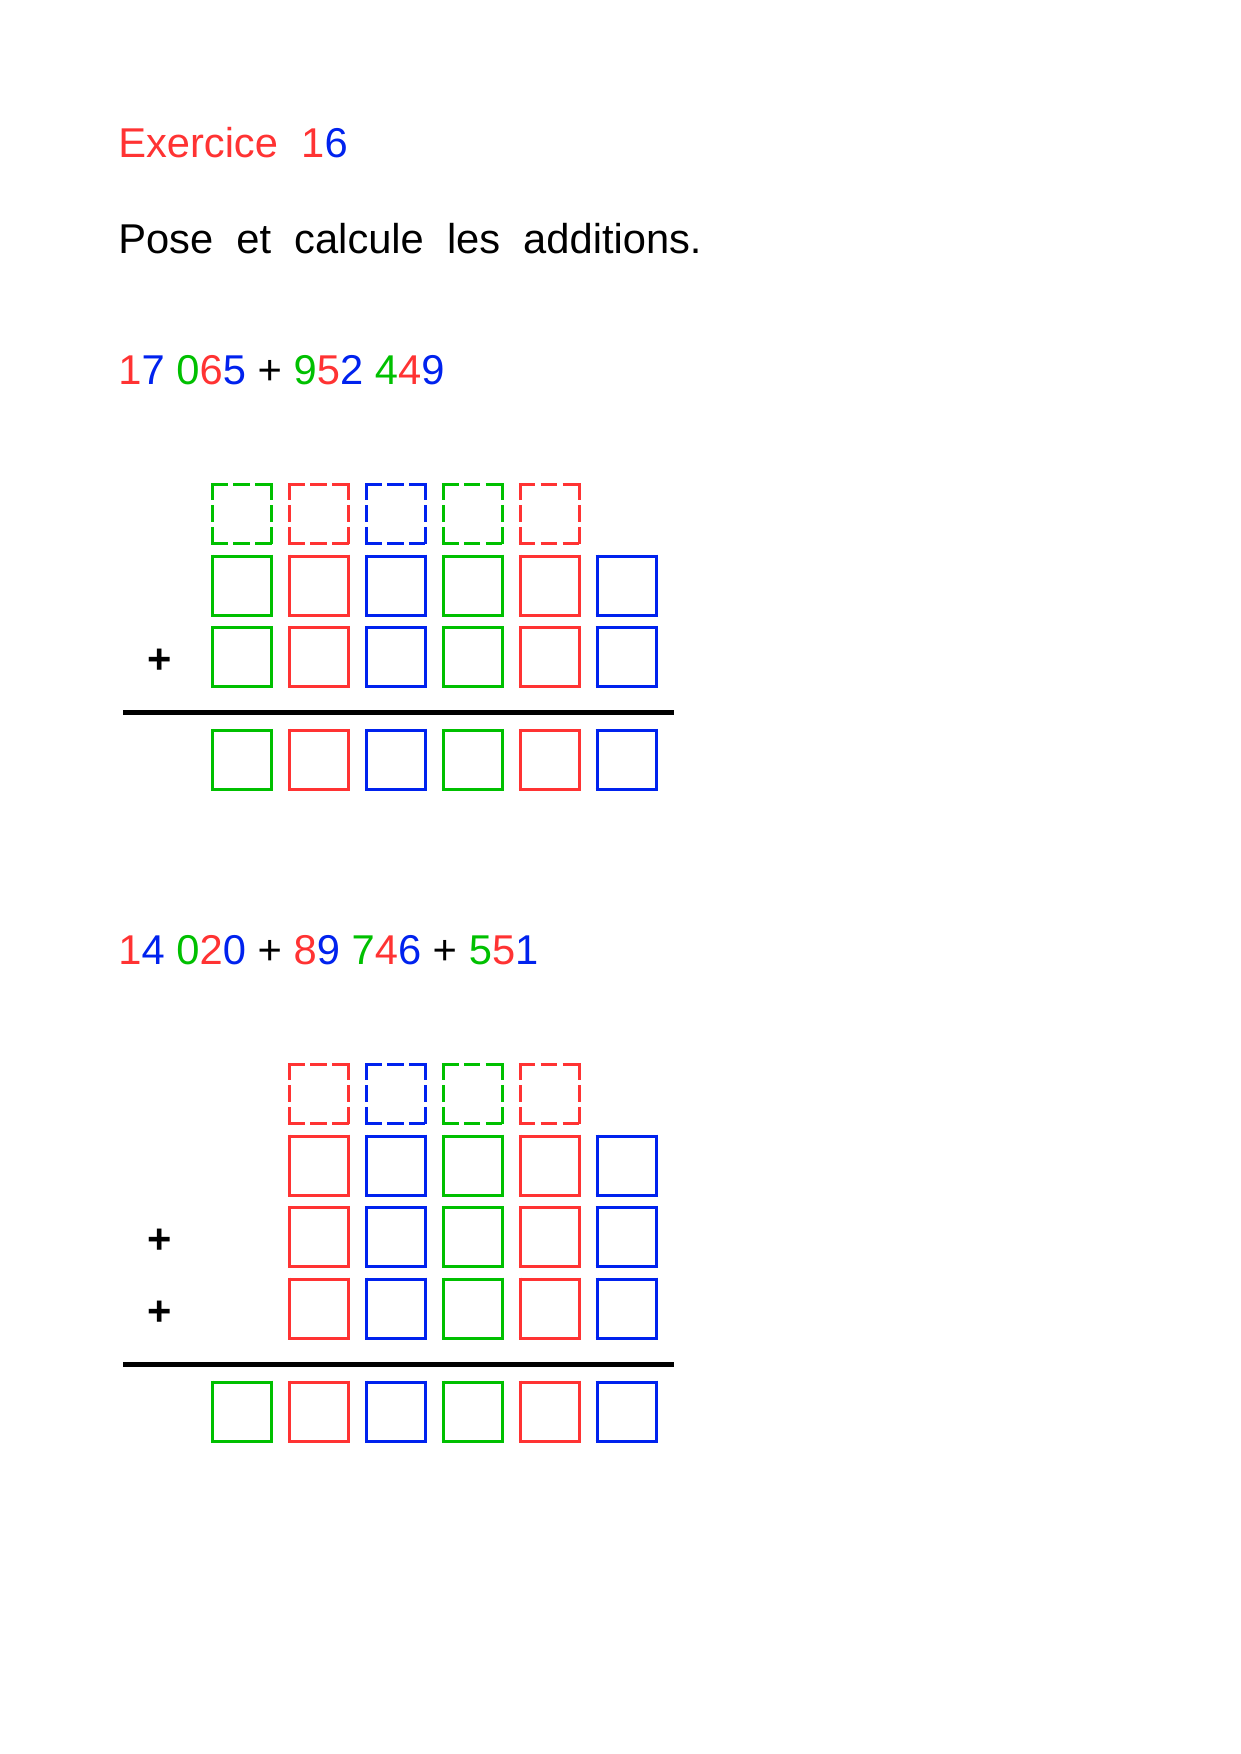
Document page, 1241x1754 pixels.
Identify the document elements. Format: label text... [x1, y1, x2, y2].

table_cell [123, 1122, 195, 1134]
table_cell [579, 1367, 597, 1374]
table_cell [118, 1440, 123, 1452]
table_cell [579, 542, 597, 554]
table_cell [579, 685, 597, 698]
table_cell [579, 788, 597, 801]
table_cell [579, 614, 597, 626]
table_cell [656, 1122, 674, 1134]
table_cell [597, 542, 656, 554]
table_cell [123, 788, 195, 801]
table_cell [443, 1367, 502, 1374]
table_cell [213, 1063, 272, 1122]
table_cell [426, 483, 443, 542]
table_cell [366, 791, 426, 801]
table_cell [291, 1384, 347, 1439]
table_cell [522, 558, 578, 614]
table_cell [272, 698, 289, 710]
table_cell [443, 1122, 502, 1134]
table_cell [118, 1381, 123, 1439]
table_cell [503, 1265, 520, 1278]
table_cell [290, 1349, 349, 1362]
table_cell [427, 626, 442, 685]
table_cell [368, 629, 424, 685]
table_cell [368, 1209, 424, 1265]
table_cell [445, 558, 501, 614]
table_cell [520, 1122, 579, 1134]
table_cell [579, 1374, 597, 1381]
table_cell + [123, 1206, 195, 1265]
table_cell [658, 1135, 674, 1194]
table_cell [443, 688, 502, 698]
table_cell [445, 629, 501, 685]
table_cell [213, 1374, 272, 1381]
table_cell [599, 629, 655, 685]
table_cell [118, 1349, 123, 1362]
table_cell [290, 1374, 349, 1381]
table_cell [272, 1206, 288, 1265]
table_cell [581, 1206, 596, 1265]
table_cell [213, 1194, 272, 1206]
table_cell [195, 1206, 213, 1265]
table_cell [350, 729, 365, 788]
table_cell [656, 1440, 674, 1452]
table_cell [195, 723, 213, 729]
table_cell [597, 715, 656, 723]
table_cell [503, 1349, 520, 1362]
table_cell [195, 715, 213, 723]
text 17 065 + 952 449 [118, 345, 1122, 393]
table_cell [291, 1209, 347, 1265]
table_header [123, 471, 195, 483]
table_cell [368, 1281, 424, 1337]
table_cell [443, 791, 502, 801]
table_cell [123, 1349, 195, 1362]
table_header [656, 1051, 674, 1063]
table_cell [123, 1381, 195, 1439]
table_cell [118, 710, 123, 723]
table_cell [426, 1440, 443, 1452]
table_cell [123, 729, 195, 788]
table_cell [272, 1122, 289, 1134]
table_cell [118, 1135, 123, 1194]
table_cell [290, 791, 349, 801]
table_header [597, 471, 656, 483]
table_cell [579, 723, 597, 729]
table_cell [443, 1063, 502, 1122]
table_cell [291, 1138, 347, 1194]
table_cell [272, 1349, 289, 1362]
table_cell [213, 723, 272, 729]
table_cell [290, 1340, 349, 1349]
table_cell [349, 1337, 366, 1349]
table_cell [504, 555, 519, 614]
table_cell [656, 614, 674, 626]
table_cell [579, 1349, 597, 1362]
table_cell [445, 1384, 501, 1439]
table_cell [213, 1349, 272, 1362]
table_cell [118, 555, 123, 614]
table_cell [522, 732, 578, 788]
table_header [366, 471, 426, 483]
table_cell [443, 1340, 502, 1349]
table_cell [597, 483, 656, 542]
table_cell [426, 1194, 443, 1206]
table_cell [272, 614, 289, 626]
table_cell [123, 1440, 195, 1452]
table_cell [426, 723, 443, 729]
table_cell [366, 1268, 426, 1278]
table_cell [290, 1443, 349, 1452]
table_cell [272, 1337, 289, 1349]
table_cell [214, 732, 270, 788]
table_cell [443, 715, 502, 723]
table_cell [366, 1374, 426, 1381]
table_cell [427, 1381, 442, 1439]
table_cell [123, 1337, 195, 1349]
table_cell [118, 1265, 123, 1278]
table_cell [426, 1122, 443, 1134]
table_cell [350, 555, 365, 614]
table_cell [272, 1367, 289, 1374]
table_cell [656, 788, 674, 801]
table_cell [366, 1340, 426, 1349]
table_cell [579, 483, 597, 542]
table_cell [504, 626, 519, 685]
table_header [195, 471, 213, 483]
table_cell [290, 1063, 349, 1122]
table_cell [272, 542, 289, 554]
table_cell [195, 1440, 213, 1452]
table_cell [520, 1349, 579, 1362]
table_cell [290, 1367, 349, 1374]
table_cell [272, 723, 289, 729]
table_cell [118, 1362, 123, 1374]
table_cell [503, 1337, 520, 1349]
table_cell [349, 1349, 366, 1362]
table_cell [599, 558, 655, 614]
table_cell [656, 1265, 674, 1278]
table_cell [349, 685, 366, 698]
table_cell [599, 1281, 655, 1337]
table_cell [597, 1374, 656, 1381]
table_cell [195, 1349, 213, 1362]
table_cell [366, 617, 426, 626]
table_cell [503, 1122, 520, 1134]
table_cell [443, 617, 502, 626]
table_header [579, 1051, 597, 1063]
table_cell [597, 1367, 656, 1374]
table_cell [522, 1209, 578, 1265]
table_cell [273, 626, 288, 685]
table_header [290, 1051, 349, 1063]
table_cell [290, 483, 349, 542]
table_cell [427, 555, 442, 614]
table_cell [520, 542, 579, 554]
table_cell [195, 698, 213, 710]
table_cell [520, 1268, 579, 1278]
table_cell [290, 698, 349, 710]
table_cell [656, 1349, 674, 1362]
table_cell [427, 1135, 442, 1194]
table_cell [273, 555, 288, 614]
table_cell [656, 715, 674, 723]
table_cell [445, 1281, 501, 1337]
table_cell [579, 715, 597, 723]
table_cell [214, 629, 270, 685]
table_cell [597, 1349, 656, 1362]
table_cell [350, 626, 365, 685]
table_cell [195, 614, 213, 626]
table_cell [213, 1367, 272, 1374]
table_cell [118, 542, 123, 554]
table_cell [368, 1138, 424, 1194]
table_cell [426, 614, 443, 626]
table_cell [581, 1278, 596, 1337]
table_cell [656, 723, 674, 729]
table_cell [350, 1206, 365, 1265]
table_cell [579, 1194, 597, 1206]
table_cell [597, 1268, 656, 1278]
table_cell [366, 723, 426, 729]
table_cell [520, 1197, 579, 1206]
table_cell [366, 542, 426, 554]
table_cell [520, 791, 579, 801]
table_cell [366, 1443, 426, 1452]
table_cell [123, 723, 195, 729]
table_cell [581, 555, 596, 614]
table_cell [350, 1278, 365, 1337]
text Exercice 16 [118, 118, 1122, 166]
table_cell [123, 1135, 195, 1194]
table_cell [503, 1063, 520, 1122]
table_cell [290, 617, 349, 626]
table_cell [118, 698, 123, 710]
table_cell [366, 1367, 426, 1374]
table_cell [349, 1063, 366, 1122]
table_cell [366, 483, 426, 542]
table_cell [366, 1063, 426, 1122]
table_cell [272, 1374, 289, 1381]
table_cell [349, 483, 366, 542]
table_cell [195, 555, 211, 614]
table_cell [427, 1278, 442, 1337]
table_cell [658, 555, 674, 614]
table_cell [118, 614, 123, 626]
table_cell [520, 723, 579, 729]
table_cell [213, 1443, 272, 1452]
table_header [349, 471, 366, 483]
table_cell [291, 732, 347, 788]
table_cell [368, 558, 424, 614]
table_cell [272, 715, 289, 723]
table_cell [118, 1337, 123, 1349]
table_cell [290, 1268, 349, 1278]
table_cell [213, 1206, 272, 1265]
table_cell [195, 788, 213, 801]
table_cell [658, 1278, 674, 1337]
table_cell [195, 1063, 213, 1122]
table_cell [579, 1440, 597, 1452]
table_cell [581, 729, 596, 788]
table_cell [503, 788, 520, 801]
table_cell [118, 1063, 123, 1122]
text Pose et calcule les additions. [118, 214, 1122, 262]
table_cell [123, 1374, 195, 1381]
table_header [272, 1051, 289, 1063]
table_header [503, 1051, 520, 1063]
table_cell [597, 791, 656, 801]
table_cell [656, 483, 674, 542]
table_cell [273, 729, 288, 788]
table_cell [445, 1138, 501, 1194]
table_header [426, 471, 443, 483]
table_cell [503, 1367, 520, 1374]
table_cell [426, 1367, 443, 1374]
table_cell [504, 729, 519, 788]
table_cell [195, 1122, 213, 1134]
table_cell [443, 698, 502, 710]
table_cell [195, 626, 211, 685]
table_cell [123, 542, 195, 554]
table_cell [426, 685, 443, 698]
table_header [503, 471, 520, 483]
table_cell [272, 1265, 289, 1278]
table_header [213, 1051, 272, 1063]
table_cell [349, 1265, 366, 1278]
table_cell [272, 1278, 288, 1337]
table_cell [426, 698, 443, 710]
table_header [443, 471, 502, 483]
table_cell [349, 788, 366, 801]
table_cell [118, 626, 123, 685]
table_cell [520, 1340, 579, 1349]
table_cell [597, 617, 656, 626]
table_cell [195, 1265, 213, 1278]
table_cell [503, 542, 520, 554]
table_cell [213, 688, 272, 698]
table_header [366, 1051, 426, 1063]
table_cell [504, 1278, 519, 1337]
table_cell [445, 1209, 501, 1265]
table_cell [599, 1384, 655, 1439]
table_cell [366, 688, 426, 698]
table_header [674, 1051, 1157, 1452]
table_cell [443, 1443, 502, 1452]
table_cell [123, 715, 195, 723]
table_cell [503, 1440, 520, 1452]
table_cell [656, 698, 674, 710]
table_cell [503, 723, 520, 729]
table_cell [579, 1337, 597, 1349]
table_cell [658, 626, 674, 685]
table_cell [503, 715, 520, 723]
table_cell [123, 1265, 195, 1278]
table_cell [272, 788, 289, 801]
table_cell [366, 1349, 426, 1362]
table_cell [195, 1381, 211, 1439]
table_cell [290, 1197, 349, 1206]
table_header [272, 471, 289, 483]
table_cell [520, 1063, 579, 1122]
table_cell [123, 614, 195, 626]
table_cell [656, 1063, 674, 1122]
table_cell [123, 1194, 195, 1206]
table_cell [443, 542, 502, 554]
table_cell [123, 1367, 195, 1374]
table_cell [443, 723, 502, 729]
table_header [579, 471, 597, 483]
table_cell [656, 1194, 674, 1206]
table_cell [443, 1349, 502, 1362]
table_cell [213, 791, 272, 801]
table_cell [597, 688, 656, 698]
table_cell [579, 1122, 597, 1134]
table_cell [195, 1278, 213, 1337]
table_cell [520, 688, 579, 698]
table_cell [656, 685, 674, 698]
table_header [123, 1051, 195, 1063]
table_cell [597, 1122, 656, 1134]
table_cell [522, 629, 578, 685]
table_cell [349, 1367, 366, 1374]
table_cell [195, 685, 213, 698]
table_cell [599, 732, 655, 788]
table_cell [503, 698, 520, 710]
table_header [426, 1051, 443, 1063]
table_cell [291, 1281, 347, 1337]
table_cell [118, 788, 123, 801]
table_header [656, 471, 674, 483]
table_cell [522, 1384, 578, 1439]
table_header [674, 471, 1157, 801]
table_cell [504, 1381, 519, 1439]
table_cell [195, 483, 213, 542]
table_cell [118, 1122, 123, 1134]
table_cell [118, 729, 123, 788]
table_cell [597, 723, 656, 729]
table_cell [522, 1138, 578, 1194]
table_cell [597, 1197, 656, 1206]
table_cell [520, 483, 579, 542]
table_cell [597, 1340, 656, 1349]
table_cell [290, 723, 349, 729]
table_cell [273, 1381, 288, 1439]
table_cell [123, 555, 195, 614]
table_cell [349, 1440, 366, 1452]
table_cell [272, 483, 289, 542]
table_cell [195, 1194, 213, 1206]
table_cell [579, 1063, 597, 1122]
table_cell [579, 1265, 597, 1278]
table_cell [427, 1206, 442, 1265]
table_cell [290, 542, 349, 554]
table_cell [290, 715, 349, 723]
table_cell [349, 542, 366, 554]
table_cell [272, 1135, 288, 1194]
table_cell [427, 729, 442, 788]
table_cell [658, 1206, 674, 1265]
table_cell [503, 483, 520, 542]
table_cell [195, 1374, 213, 1381]
table_cell [520, 1443, 579, 1452]
table_header [520, 1051, 579, 1063]
table_cell [213, 1122, 272, 1134]
table_cell [195, 542, 213, 554]
table_cell [581, 626, 596, 685]
table_cell [349, 715, 366, 723]
table_header [349, 1051, 366, 1063]
table_header [118, 471, 123, 483]
table_cell [426, 1337, 443, 1349]
table_cell [213, 1265, 272, 1278]
table_header [520, 471, 579, 483]
table_cell [214, 558, 270, 614]
table_cell [443, 1374, 502, 1381]
table_cell [597, 1443, 656, 1452]
table_cell [599, 1209, 655, 1265]
table_header [443, 1051, 502, 1063]
table_cell [520, 1374, 579, 1381]
table_cell [213, 1135, 272, 1194]
table_cell [426, 1063, 443, 1122]
table_cell [520, 617, 579, 626]
table_cell [291, 558, 347, 614]
table_cell + [123, 626, 195, 685]
table_cell [581, 1135, 596, 1194]
table_cell [426, 715, 443, 723]
table_cell [503, 685, 520, 698]
table_cell [118, 685, 123, 698]
table_cell [581, 1381, 596, 1439]
table_cell [504, 1135, 519, 1194]
table_cell [118, 483, 123, 542]
table_cell [195, 729, 211, 788]
table_cell [579, 698, 597, 710]
table_cell [290, 1122, 349, 1134]
table_cell [656, 1367, 674, 1374]
table_cell [272, 1063, 289, 1122]
table_cell [195, 1337, 213, 1349]
table_cell [350, 1381, 365, 1439]
table_cell [123, 698, 195, 710]
table_cell [445, 732, 501, 788]
table_cell [504, 1206, 519, 1265]
table_cell [213, 617, 272, 626]
table_cell [368, 1384, 424, 1439]
table_cell [520, 715, 579, 723]
table_cell [213, 483, 272, 542]
table_cell [503, 1194, 520, 1206]
table_cell [503, 1374, 520, 1381]
table_cell [503, 614, 520, 626]
table_cell [195, 1135, 213, 1194]
table_cell [366, 1122, 426, 1134]
table_cell [658, 729, 674, 788]
table_cell [291, 629, 347, 685]
table_cell [520, 1367, 579, 1374]
table_cell [597, 1063, 656, 1122]
table_cell [366, 1197, 426, 1206]
table_cell [290, 688, 349, 698]
table_cell [443, 483, 502, 542]
table_cell [443, 1268, 502, 1278]
table_cell [426, 1349, 443, 1362]
table_cell [118, 1278, 123, 1337]
table_cell + [123, 1278, 195, 1337]
table_cell [656, 542, 674, 554]
table_cell [366, 698, 426, 710]
table_cell [426, 542, 443, 554]
table_cell [272, 1194, 289, 1206]
table_cell [426, 1374, 443, 1381]
table_cell [213, 715, 272, 723]
table_header [195, 1051, 213, 1063]
table_cell [349, 1194, 366, 1206]
table_cell [123, 685, 195, 698]
table_cell [118, 1194, 123, 1206]
table_cell [368, 732, 424, 788]
table_cell [656, 1374, 674, 1381]
table_cell [350, 1135, 365, 1194]
table_cell [195, 1367, 213, 1374]
table_cell [658, 1381, 674, 1439]
table_cell [349, 698, 366, 710]
table_cell [426, 788, 443, 801]
table_cell [599, 1138, 655, 1194]
table_header [118, 1051, 123, 1063]
table_cell [349, 723, 366, 729]
table_cell [520, 698, 579, 710]
table_cell [213, 542, 272, 554]
text 14 020 + 89 746 + 551 [118, 925, 1122, 973]
table_cell [656, 1337, 674, 1349]
table_cell [349, 1374, 366, 1381]
table_cell [349, 1122, 366, 1134]
table_cell [213, 1337, 272, 1349]
table_cell [366, 715, 426, 723]
table_cell [123, 1063, 195, 1122]
table_header [290, 471, 349, 483]
table_cell [118, 1206, 123, 1265]
table_cell [213, 698, 272, 710]
table_header [597, 1051, 656, 1063]
table_cell [272, 685, 289, 698]
table_cell [522, 1281, 578, 1337]
table_cell [214, 1384, 270, 1439]
table_cell [123, 483, 195, 542]
table_cell [213, 1278, 272, 1337]
table_header [213, 471, 272, 483]
table_cell [597, 698, 656, 710]
table_cell [426, 1265, 443, 1278]
table_cell [272, 1440, 289, 1452]
table_cell [443, 1197, 502, 1206]
table_cell [349, 614, 366, 626]
